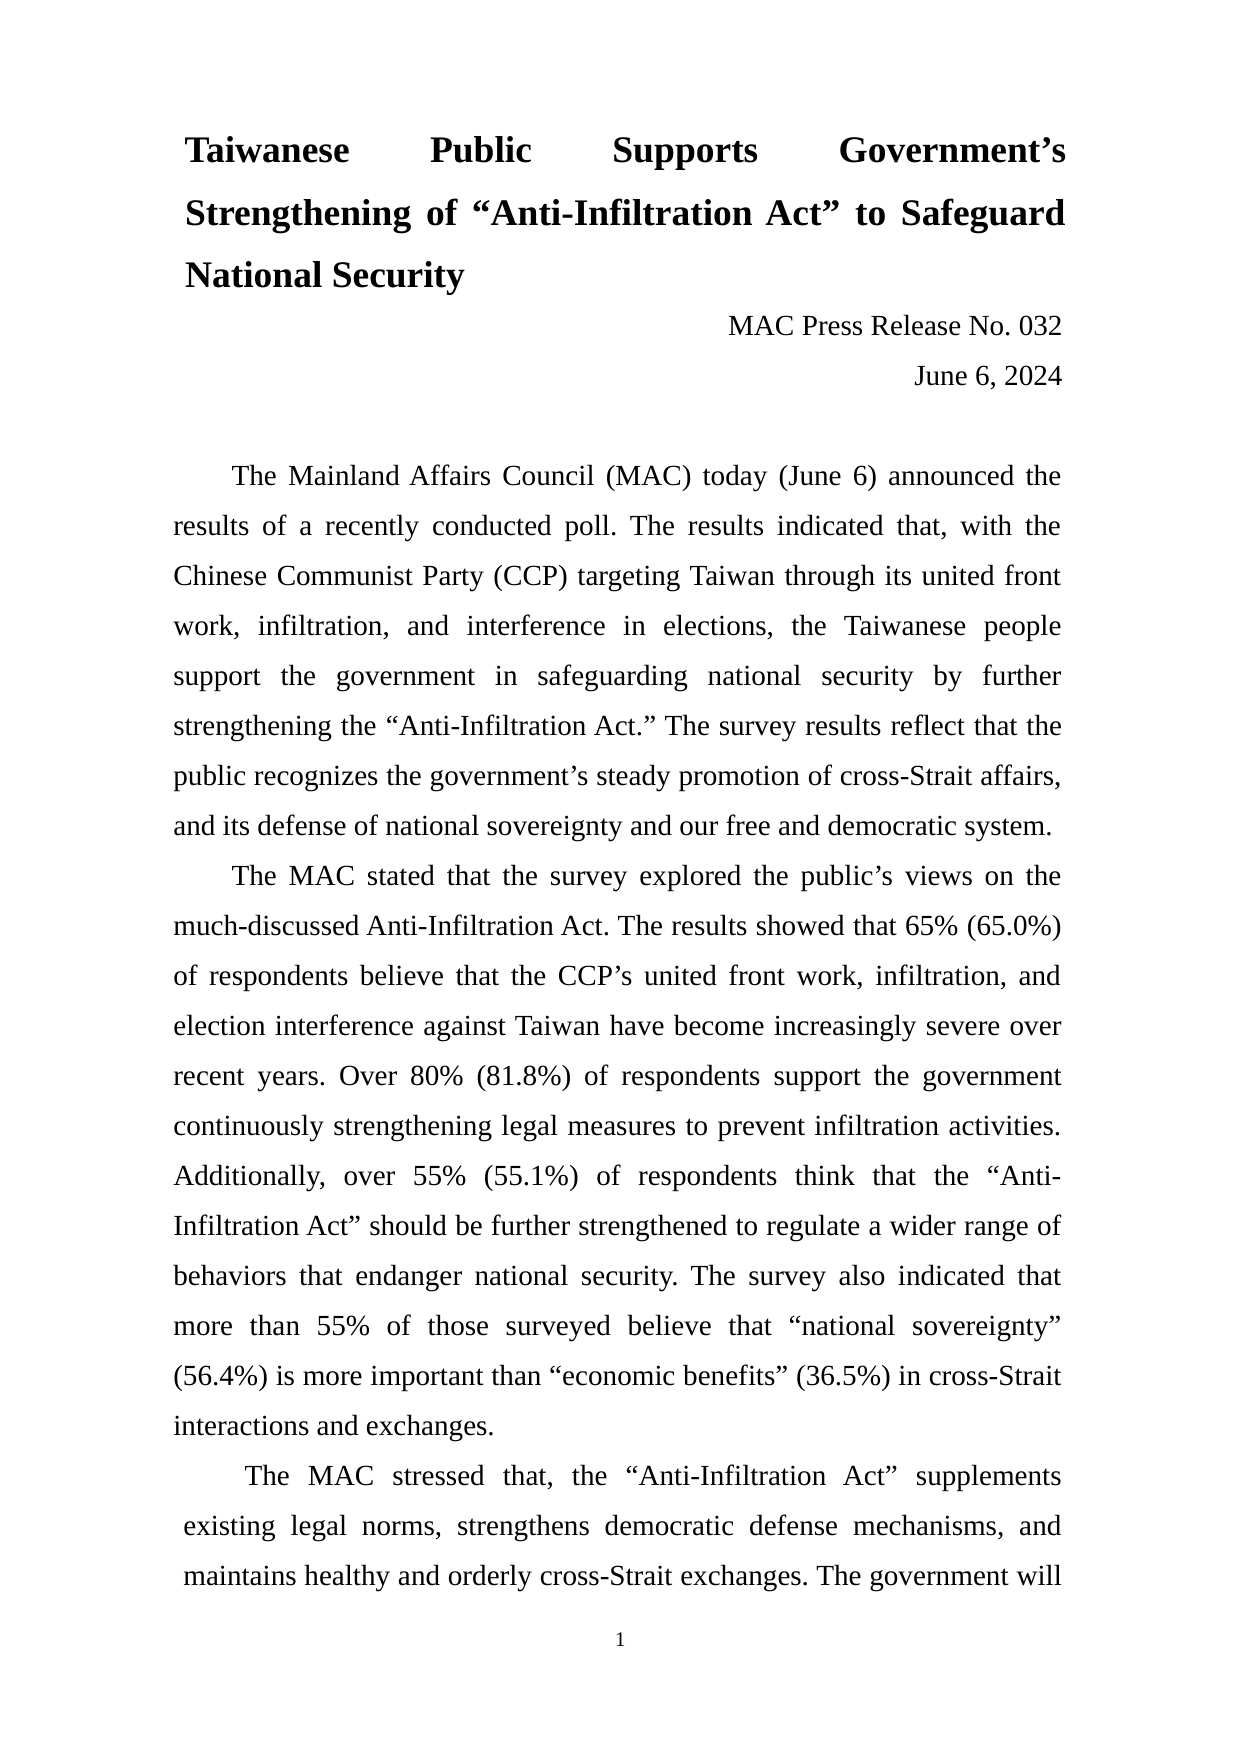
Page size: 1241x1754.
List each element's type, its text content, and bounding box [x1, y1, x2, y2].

text MAC Press Release No. 032 [173, 295, 1062, 345]
text The MAC stressed that, the “Anti-Infiltration Act” supplements existing legal norms, strengthens democratic defense mechanisms, and maintains healthy and orderly cross-Strait exchanges. The government will [183, 1445, 1062, 1595]
text The MAC stated that the survey explored the public’s views on the much-discussed Anti-Infiltration Act. The results showed that 65% (65.0%) of respondents believe that the CCP’s united front work, infiltration, and election interference against Taiwan have become increasingly severe over recent years. Over 80% (81.8%) of respondents support the government continuously strengthening legal measures to prevent infiltration activities. Additionally, over 55% (55.1%) of respondents think that the “Anti-Infiltration Act” should be further strengthened to regulate a wider range of behaviors that endanger national security. The survey also indicated that more than 55% of those surveyed believe that “national sovereignty” (56.4%) is more important than “economic benefits” (36.5%) in cross-Strait interactions and exchanges. [173, 845, 1062, 1445]
text Taiwanese Public Supports Government’s Strengthening of “Anti-Infiltration Act” to Safeguard National Security [184, 108, 1067, 295]
text June 6, 2024 [173, 345, 1062, 395]
text The Mainland Affairs Council (MAC) today (June 6) announced the results of a recently conducted poll. The results indicated that, with the Chinese Communist Party (CCP) targeting Taiwan through its united front work, infiltration, and interference in elections, the Taiwanese people support the government in safeguarding national security by further strengthening the “Anti-Infiltration Act.” The survey results reflect that the public recognizes the government’s steady promotion of cross-Strait affairs, and its defense of national sovereignty and our free and democratic system. [173, 445, 1062, 845]
